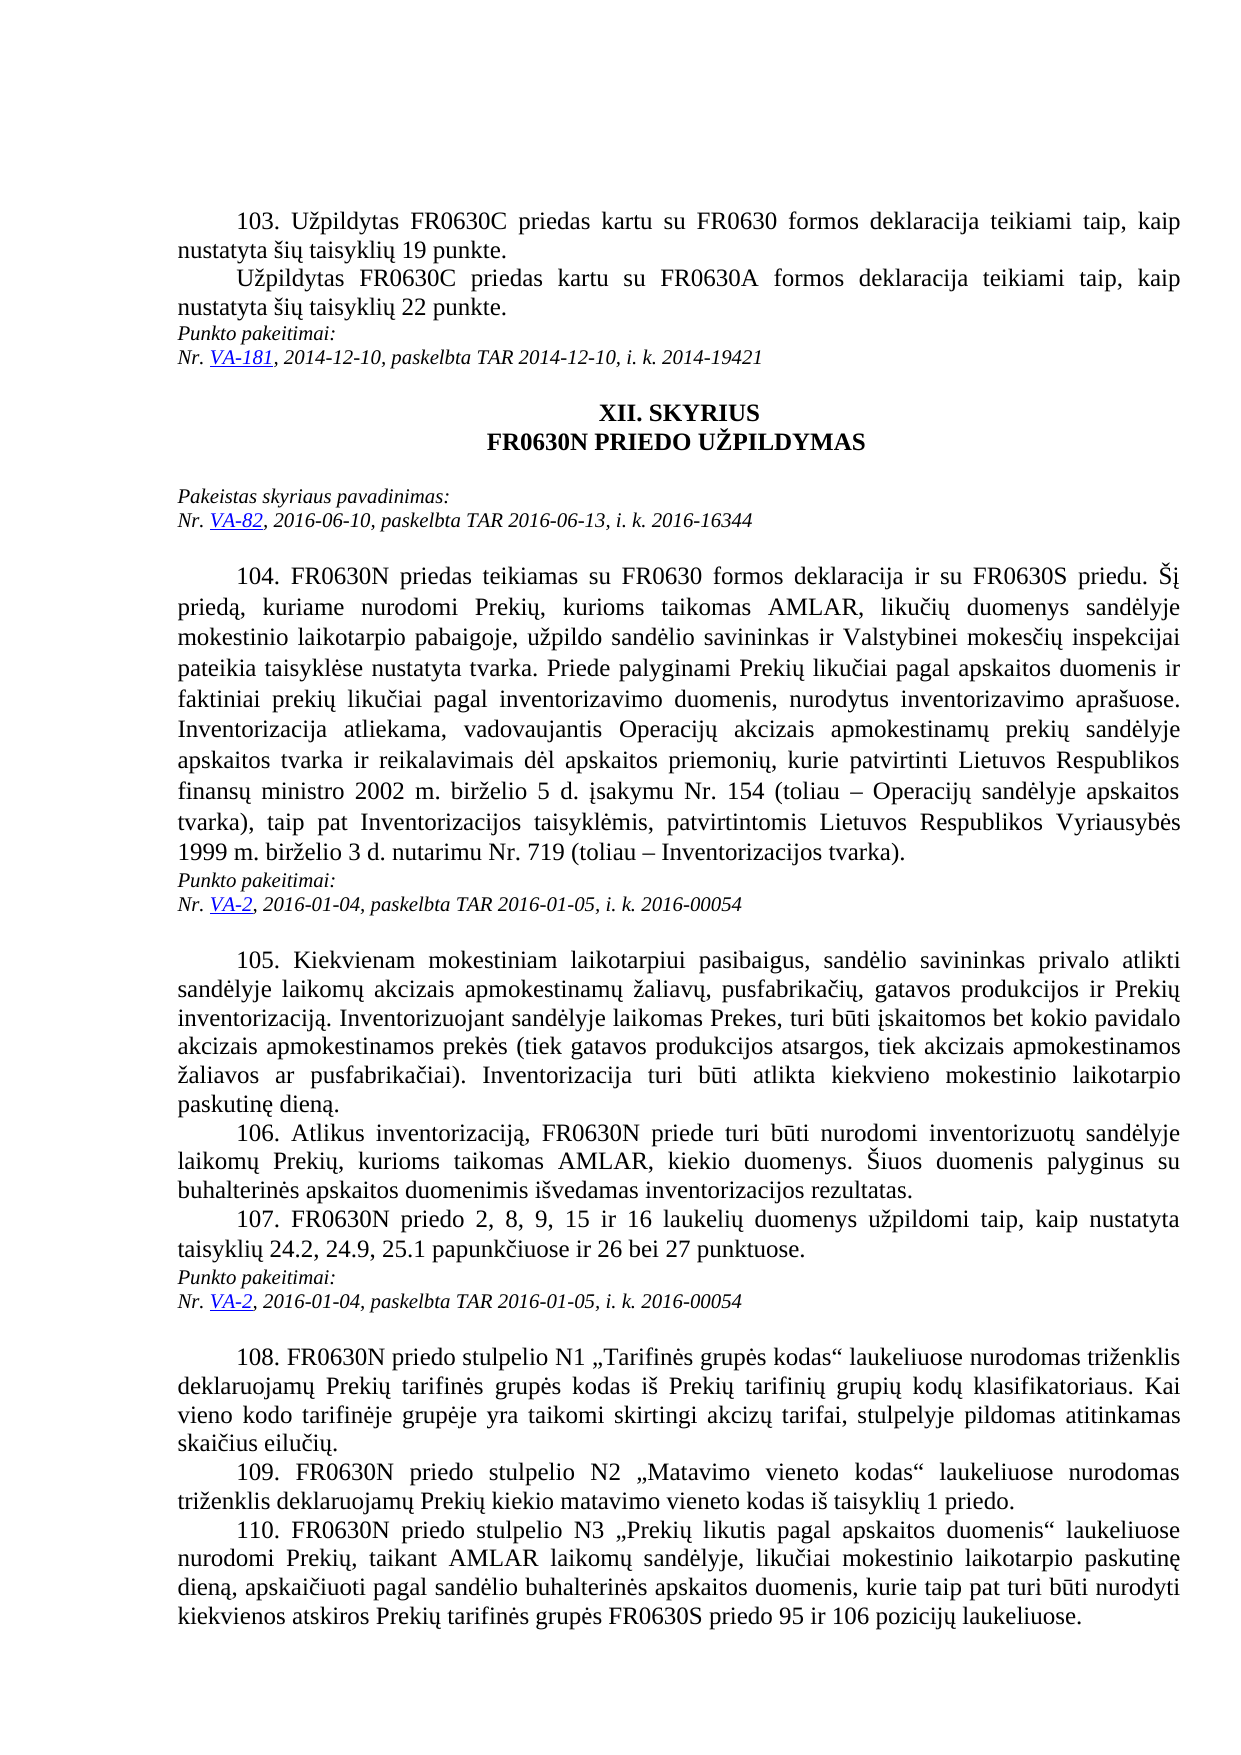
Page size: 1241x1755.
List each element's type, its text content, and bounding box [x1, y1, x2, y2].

text 104. FR0630N priedas teikiamas su FR0630 formos deklaracija ir su FR0630S priedu. Šį priedą, kuriame nurodomi Prekių, kurioms taikomas AMLAR, likučių duomenys sandėlyje mokestinio laikotarpio pabaigoje, užpildo sandėlio savininkas ir Valstybinei mokesčių inspekcijai pateikia taisyklėse nustatyta tvarka. Priede palyginami Prekių likučiai pagal apskaitos duomenis ir faktiniai prekių likučiai pagal inventorizavimo duomenis, nurodytus inventorizavimo aprašuose. Inventorizacija atliekama, vadovaujantis Operacijų akcizais apmokestinamų prekių sandėlyje apskaitos tvarka ir reikalavimais dėl apskaitos priemonių, kurie patvirtinti Lietuvos Respublikos finansų ministro 2002 m. birželio 5 d. įsakymu Nr. 154 (toliau – Operacijų sandėlyje apskaitos tvarka), taip pat Inventorizacijos taisyklėmis, patvirtintomis Lietuvos Respublikos Vyriausybės 1999 m. birželio 3 d. nutarimu Nr. 719 (toliau – Inventorizacijos tvarka). [177, 561, 1181, 866]
text Užpildytas FR0630C priedas kartu su FR0630A formos deklaracija teikiami taip, kaip nustatyta šių taisyklių 22 punkte. [177, 263, 1181, 321]
text FR0630N PRIEDO UŽPILDYMAS [177, 427, 1181, 455]
text Nr. VA-2, 2016-01-04, paskelbta TAR 2016-01-05, i. k. 2016-00054 [177, 892, 1181, 916]
text 110. FR0630N priedo stulpelio N3 „Prekių likutis pagal apskaitos duomenis“ laukeliuose nurodomi Prekių, taikant AMLAR laikomų sandėlyje, likučiai mokestinio laikotarpio paskutinę dieną, apskaičiuoti pagal sandėlio buhalterinės apskaitos duomenis, kurie taip pat turi būti nurodyti kiekvienos atskiros Prekių tarifinės grupės FR0630S priedo 95 ir 106 pozicijų laukeliuose. [177, 1515, 1181, 1630]
text 105. Kiekvienam mokestiniam laikotarpiui pasibaigus, sandėlio savininkas privalo atlikti sandėlyje laikomų akcizais apmokestinamų žaliavų, pusfabrikačių, gatavos produkcijos ir Prekių inventorizaciją. Inventorizuojant sandėlyje laikomas Prekes, turi būti įskaitomos bet kokio pavidalo akcizais apmokestinamos prekės (tiek gatavos produkcijos atsargos, tiek akcizais apmokestinamos žaliavos ar pusfabrikačiai). Inventorizacija turi būti atlikta kiekvieno mokestinio laikotarpio paskutinę dieną. [177, 945, 1181, 1118]
text 109. FR0630N priedo stulpelio N2 „Matavimo vieneto kodas“ laukeliuose nurodomas triženklis deklaruojamų Prekių kiekio matavimo vieneto kodas iš taisyklių 1 priedo. [177, 1457, 1181, 1515]
text 103. Užpildytas FR0630C priedas kartu su FR0630 formos deklaracija teikiami taip, kaip nustatyta šių taisyklių 19 punkte. [177, 206, 1181, 263]
text Punkto pakeitimai: [177, 321, 1181, 345]
text 108. FR0630N priedo stulpelio N1 „Tarifinės grupės kodas“ laukeliuose nurodomas triženklis deklaruojamų Prekių tarifinės grupės kodas iš Prekių tarifinių grupių kodų klasifikatoriaus. Kai vieno kodo tarifinėje grupėje yra taikomi skirtingi akcizų tarifai, stulpelyje pildomas atitinkamas skaičius eilučių. [177, 1342, 1181, 1457]
text 107. FR0630N priedo 2, 8, 9, 15 ir 16 laukelių duomenys užpildomi taip, kaip nustatyta taisyklių 24.2, 24.9, 25.1 papunkčiuose ir 26 bei 27 punktuose. [177, 1204, 1181, 1263]
text Punkto pakeitimai: [177, 1265, 1181, 1289]
text Nr. VA-181, 2014-12-10, paskelbta TAR 2014-12-10, i. k. 2014-19421 [177, 345, 1181, 369]
text 106. Atlikus inventorizaciją, FR0630N priede turi būti nurodomi inventorizuotų sandėlyje laikomų Prekių, kurioms taikomas AMLAR, kiekio duomenys. Šiuos duomenis palyginus su buhalterinės apskaitos duomenimis išvedamas inventorizacijos rezultatas. [177, 1118, 1181, 1204]
text Pakeistas skyriaus pavadinimas: [177, 484, 1181, 508]
text Punkto pakeitimai: [177, 868, 1181, 892]
text Nr. VA-82, 2016-06-10, paskelbta TAR 2016-06-13, i. k. 2016-16344 [177, 508, 1181, 532]
text XII. SKYRIUS [177, 398, 1181, 427]
text Nr. VA-2, 2016-01-04, paskelbta TAR 2016-01-05, i. k. 2016-00054 [177, 1289, 1181, 1313]
